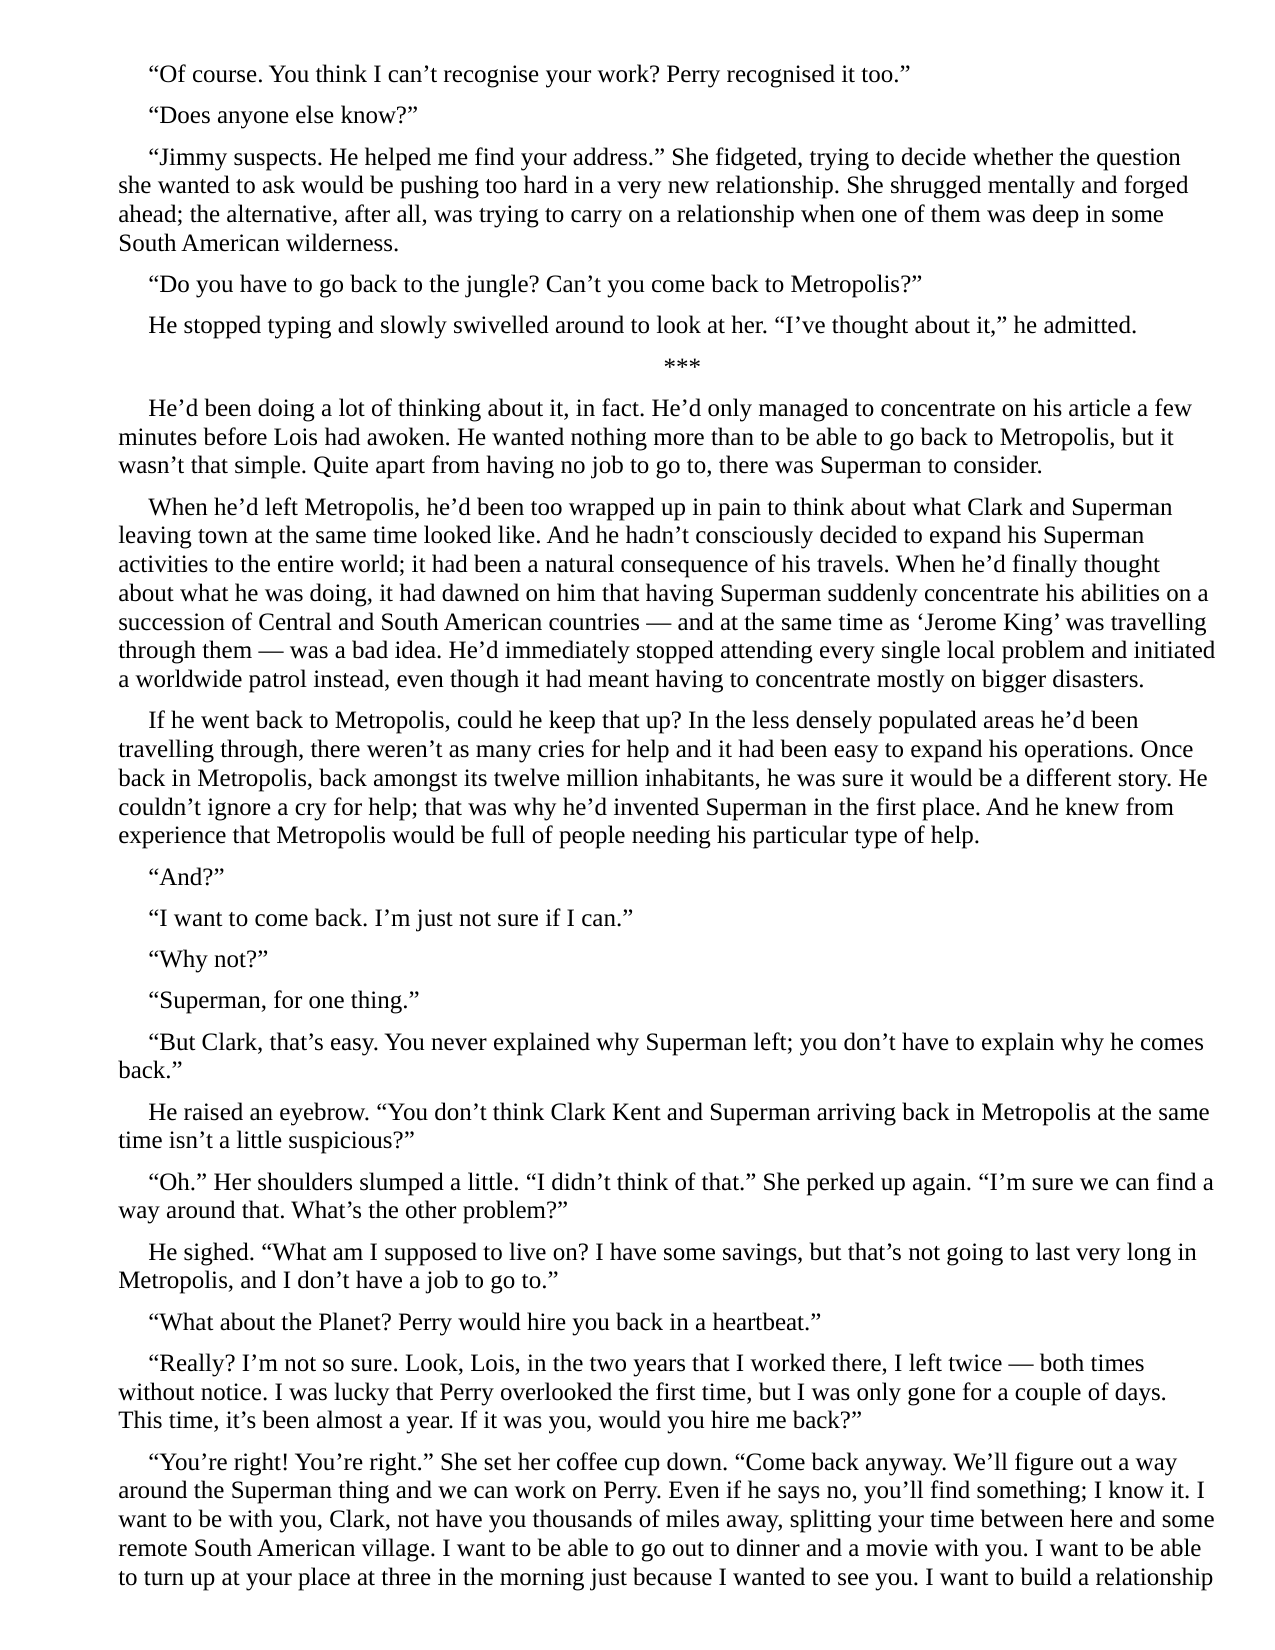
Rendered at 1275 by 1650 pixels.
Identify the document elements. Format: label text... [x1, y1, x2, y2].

text “But Clark, that’s easy. You never explained why Superman left; you don’t have to explain why he comes back.” [118, 1027, 1216, 1084]
text He sighed. “What am I supposed to live on? I have some savings, but that’s not going to last very long in Metropolis, and I don’t have a job to go to.” [118, 1237, 1216, 1294]
text “Really? I’m not so sure. Look, Lois, in the two years that I worked there, I left twice — both times without notice. I was lucky that Perry overlooked the first time, but I was only gone for a couple of days. This time, it’s been almost a year. If it was you, would you hire me back?” [118, 1348, 1216, 1434]
text When he’d left Metropolis, he’d been too wrapped up in pain to think about what Clark and Superman leaving town at the same time looked like. And he hadn’t consciously decided to expand his Superman activities to the entire world; it had been a natural consequence of his travels. When he’d finally thought about what he was doing, it had dawned on him that having Superman suddenly concentrate his abilities on a succession of Central and South American countries — and at the same time as ‘Jerome King’ was travelling through them — was a bad idea. He’d immediately stopped attending every single local problem and initiated a worldwide patrol instead, even though it had meant having to concentrate mostly on bigger disasters. [118, 492, 1216, 693]
text “What about the Planet? Perry would hire you back in a heartbeat.” [118, 1307, 1216, 1335]
text He’d been doing a lot of thinking about it, in fact. He’d only managed to concentrate on his article a few minutes before Lois had awoken. He wanted nothing more than to be able to go back to Metropolis, but it wasn’t that simple. Quite apart from having no job to go to, there was Superman to consider. [118, 393, 1216, 479]
text *** [118, 352, 1216, 380]
text “Jimmy suspects. He helped me find your address.” She fidgeted, trying to decide whether the question she wanted to ask would be pushing too hard in a very new relationship. She shrugged mentally and forged ahead; the alternative, after all, was trying to carry on a relationship when one of them was deep in some South American wilderness. [118, 142, 1216, 257]
text “Why not?” [118, 944, 1216, 973]
text “Superman, for one thing.” [118, 985, 1216, 1014]
text “Does anyone else know?” [118, 100, 1216, 129]
text “Oh.” Her shoulders slumped a little. “I didn’t think of that.” She perked up again. “I’m sure we can find a way around that. What’s the other problem?” [118, 1167, 1216, 1224]
text If he went back to Metropolis, could he keep that up? In the less densely populated areas he’d been travelling through, there weren’t as many cries for help and it had been easy to expand his operations. Once back in Metropolis, back amongst its twelve million inhabitants, he was sure it would be a different story. He couldn’t ignore a cry for help; that was why he’d invented Superman in the first place. And he knew from experience that Metropolis would be full of people needing his particular type of help. [118, 705, 1216, 849]
text He raised an eyebrow. “You don’t think Clark Kent and Superman arriving back in Metropolis at the same time isn’t a little suspicious?” [118, 1097, 1216, 1154]
text He stopped typing and slowly swivelled around to look at her. “I’ve thought about it,” he admitted. [118, 310, 1216, 339]
text “And?” [118, 862, 1216, 890]
text “Do you have to go back to the jungle? Can’t you come back to Metropolis?” [118, 269, 1216, 298]
text “Of course. You think I can’t recognise your work? Perry recognised it too.” [118, 59, 1216, 88]
text “I want to come back. I’m just not sure if I can.” [118, 903, 1216, 932]
text “You’re right! You’re right.” She set her coffee cup down. “Come back anyway. We’ll figure out a way around the Superman thing and we can work on Perry. Even if he says no, you’ll find something; I know it. I want to be with you, Clark, not have you thousands of miles away, splitting your time between here and some remote South American village. I want to be able to go out to dinner and a movie with you. I want to be able to turn up at your place at three in the morning just because I wanted to see you. I want to build a relationship [118, 1447, 1216, 1590]
